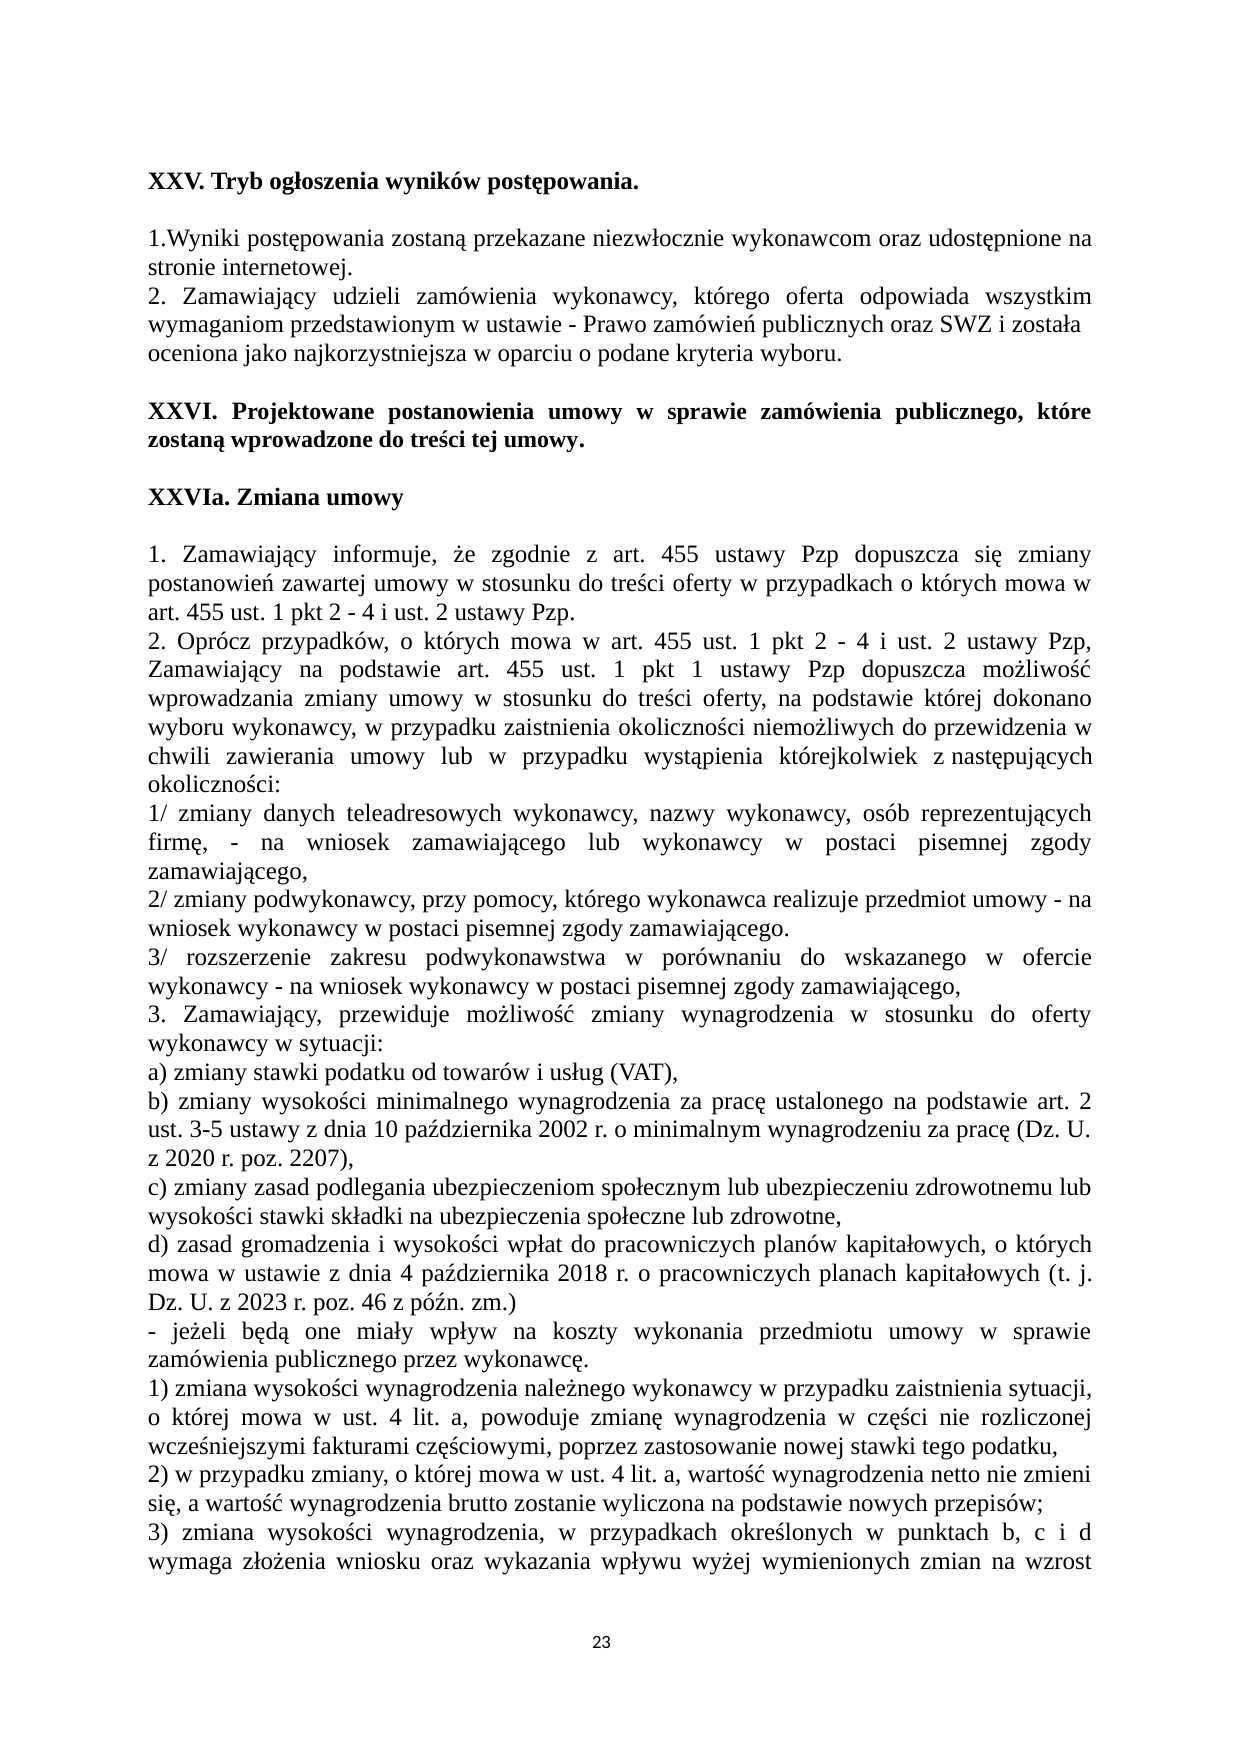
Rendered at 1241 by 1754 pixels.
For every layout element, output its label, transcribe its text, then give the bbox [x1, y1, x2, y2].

text 1. Zamawiający informuje, że zgodnie z art. 455 ustawy Pzp dopuszcza się zmiany postanowień zawartej umowy w stosunku do treści oferty w przypadkach o których mowa w art. 455 ust. 1 pkt 2 - 4 i ust. 2 ustawy Pzp. [148, 539, 1093, 626]
text - jeżeli będą one miały wpływ na koszty wykonania przedmiotu umowy w sprawie zamówienia publicznego przez wykonawcę. [148, 1316, 1093, 1373]
text c) zmiany zasad podlegania ubezpieczeniom społecznym lub ubezpieczeniu zdrowotnemu lub wysokości stawki składki na ubezpieczenia społeczne lub zdrowotne, [148, 1172, 1093, 1229]
text a) zmiany stawki podatku od towarów i usług (VAT), [148, 1057, 1093, 1086]
text 1/ zmiany danych teleadresowych wykonawcy, nazwy wykonawcy, osób reprezentujących firmę, - na wniosek zamawiającego lub wykonawcy w postaci pisemnej zgody zamawiającego, [148, 798, 1093, 884]
text XXV. Tryb ogłoszenia wyników postępowania. [148, 166, 1093, 194]
text b) zmiany wysokości minimalnego wynagrodzenia za pracę ustalonego na podstawie art. 2 ust. 3-5 ustawy z dnia 10 października 2002 r. o minimalnym wynagrodzeniu za pracę (Dz. U. z 2020 r. poz. 2207), [148, 1086, 1093, 1172]
text XXVIa. Zmiana umowy [148, 482, 1093, 511]
text 1) zmiana wysokości wynagrodzenia należnego wykonawcy w przypadku zaistnienia sytuacji, o której mowa w ust. 4 lit. a, powoduje zmianę wynagrodzenia w części nie rozliczonej wcześniejszymi fakturami częściowymi, poprzez zastosowanie nowej stawki tego podatku, [148, 1373, 1093, 1459]
text 3) zmiana wysokości wynagrodzenia, w przypadkach określonych w punktach b, c i d wymaga złożenia wniosku oraz wykazania wpływu wyżej wymienionych zmian na wzrost [148, 1517, 1093, 1574]
text oceniona jako najkorzystniejsza w oparciu o podane kryteria wyboru. [148, 338, 1093, 367]
text 2/ zmiany podwykonawcy, przy pomocy, którego wykonawca realizuje przedmiot umowy - na wniosek wykonawcy w postaci pisemnej zgody zamawiającego. [148, 884, 1093, 942]
text 3/ rozszerzenie zakresu podwykonawstwa w porównaniu do wskazanego w ofercie wykonawcy - na wniosek wykonawcy w postaci pisemnej zgody zamawiającego, [148, 942, 1093, 999]
text 2. Zamawiający udzieli zamówienia wykonawcy, którego oferta odpowiada wszystkim wymaganiom przedstawionym w ustawie - Prawo zamówień publicznych oraz SWZ i została [148, 281, 1093, 338]
text 2. Oprócz przypadków, o których mowa w art. 455 ust. 1 pkt 2 - 4 i ust. 2 ustawy Pzp, Zamawiający na podstawie art. 455 ust. 1 pkt 1 ustawy Pzp dopuszcza możliwość wprowadzania zmiany umowy w stosunku do treści oferty, na podstawie której dokonano wyboru wykonawcy, w przypadku zaistnienia okoliczności niemożliwych do przewidzenia w chwili zawierania umowy lub w przypadku wystąpienia którejkolwiek z następujących okoliczności: [148, 626, 1093, 798]
text XXVI. Projektowane postanowienia umowy w sprawie zamówienia publicznego, które zostaną wprowadzone do treści tej umowy. [148, 396, 1093, 453]
text 1.Wyniki postępowania zostaną przekazane niezwłocznie wykonawcom oraz udostępnione na stronie internetowej. [148, 223, 1093, 281]
text d) zasad gromadzenia i wysokości wpłat do pracowniczych planów kapitałowych, o których mowa w ustawie z dnia 4 października 2018 r. o pracowniczych planach kapitałowych (t. j. Dz. U. z 2023 r. poz. 46 z późn. zm.) [148, 1229, 1093, 1316]
text 2) w przypadku zmiany, o której mowa w ust. 4 lit. a, wartość wynagrodzenia netto nie zmieni się, a wartość wynagrodzenia brutto zostanie wyliczona na podstawie nowych przepisów; [148, 1459, 1093, 1517]
